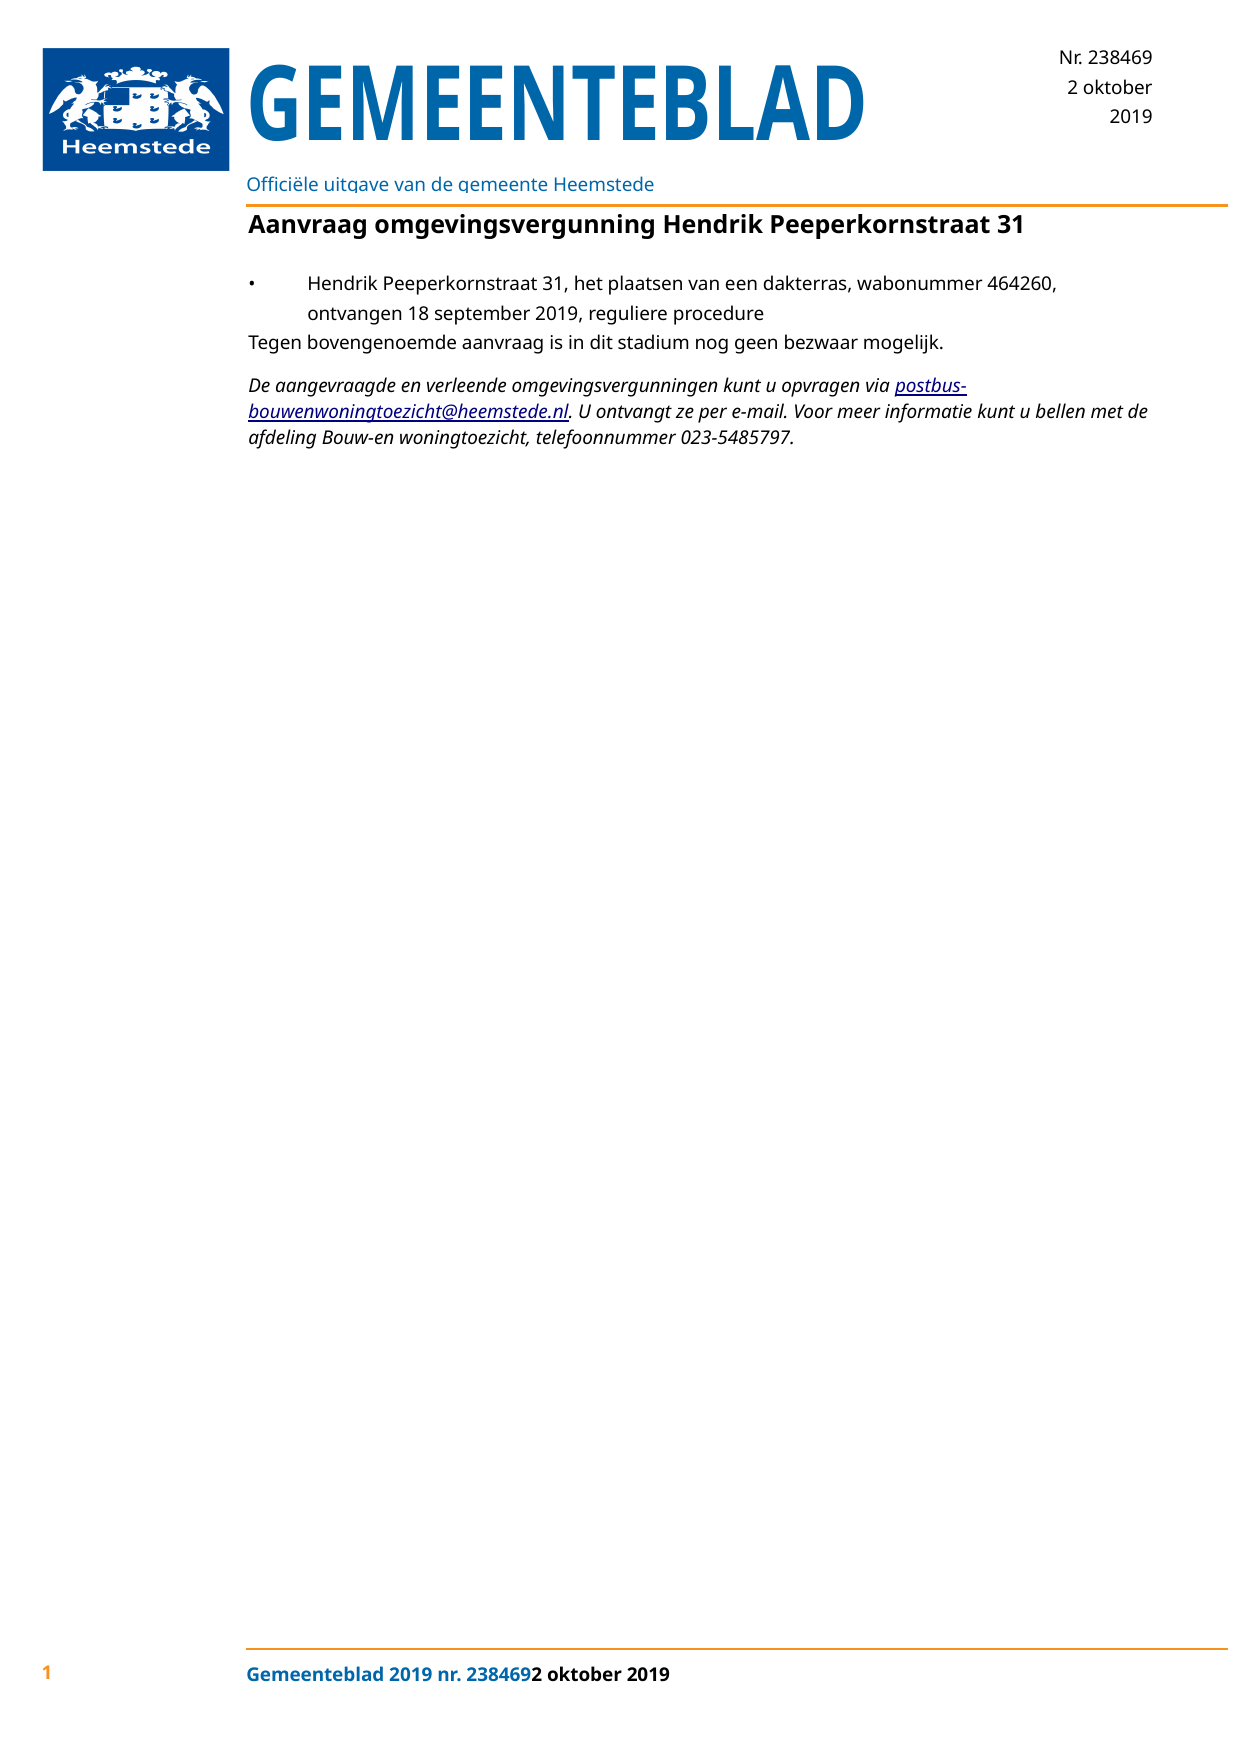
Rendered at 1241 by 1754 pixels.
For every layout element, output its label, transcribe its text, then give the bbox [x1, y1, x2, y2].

text Tegen bovengenoemde aanvraag is in dit stadium nog geen bezwaar mogelijk. [248, 329, 1152, 355]
text De aangevraagde en verleende omgevingsvergunningen kunt u opvragen via postbus-bouwenwoningtoezicht@heemstede.nl. U ontvangt ze per e-mail. Voor meer informatie kunt u bellen met de afdeling Bouw-en woningtoezicht, telefoonnummer 023-5485797. [248, 373, 1152, 450]
list Hendrik Peeperkornstraat 31, het plaatsen van een dakterras, wabonummer 464260, ontvangen 18 september 2019, reguliere procedure [248, 270, 1152, 326]
text Aanvraag omgevingsvergunning Hendrik Peeperkornstraat 31 [248, 207, 1152, 241]
picture [41, 47, 231, 172]
